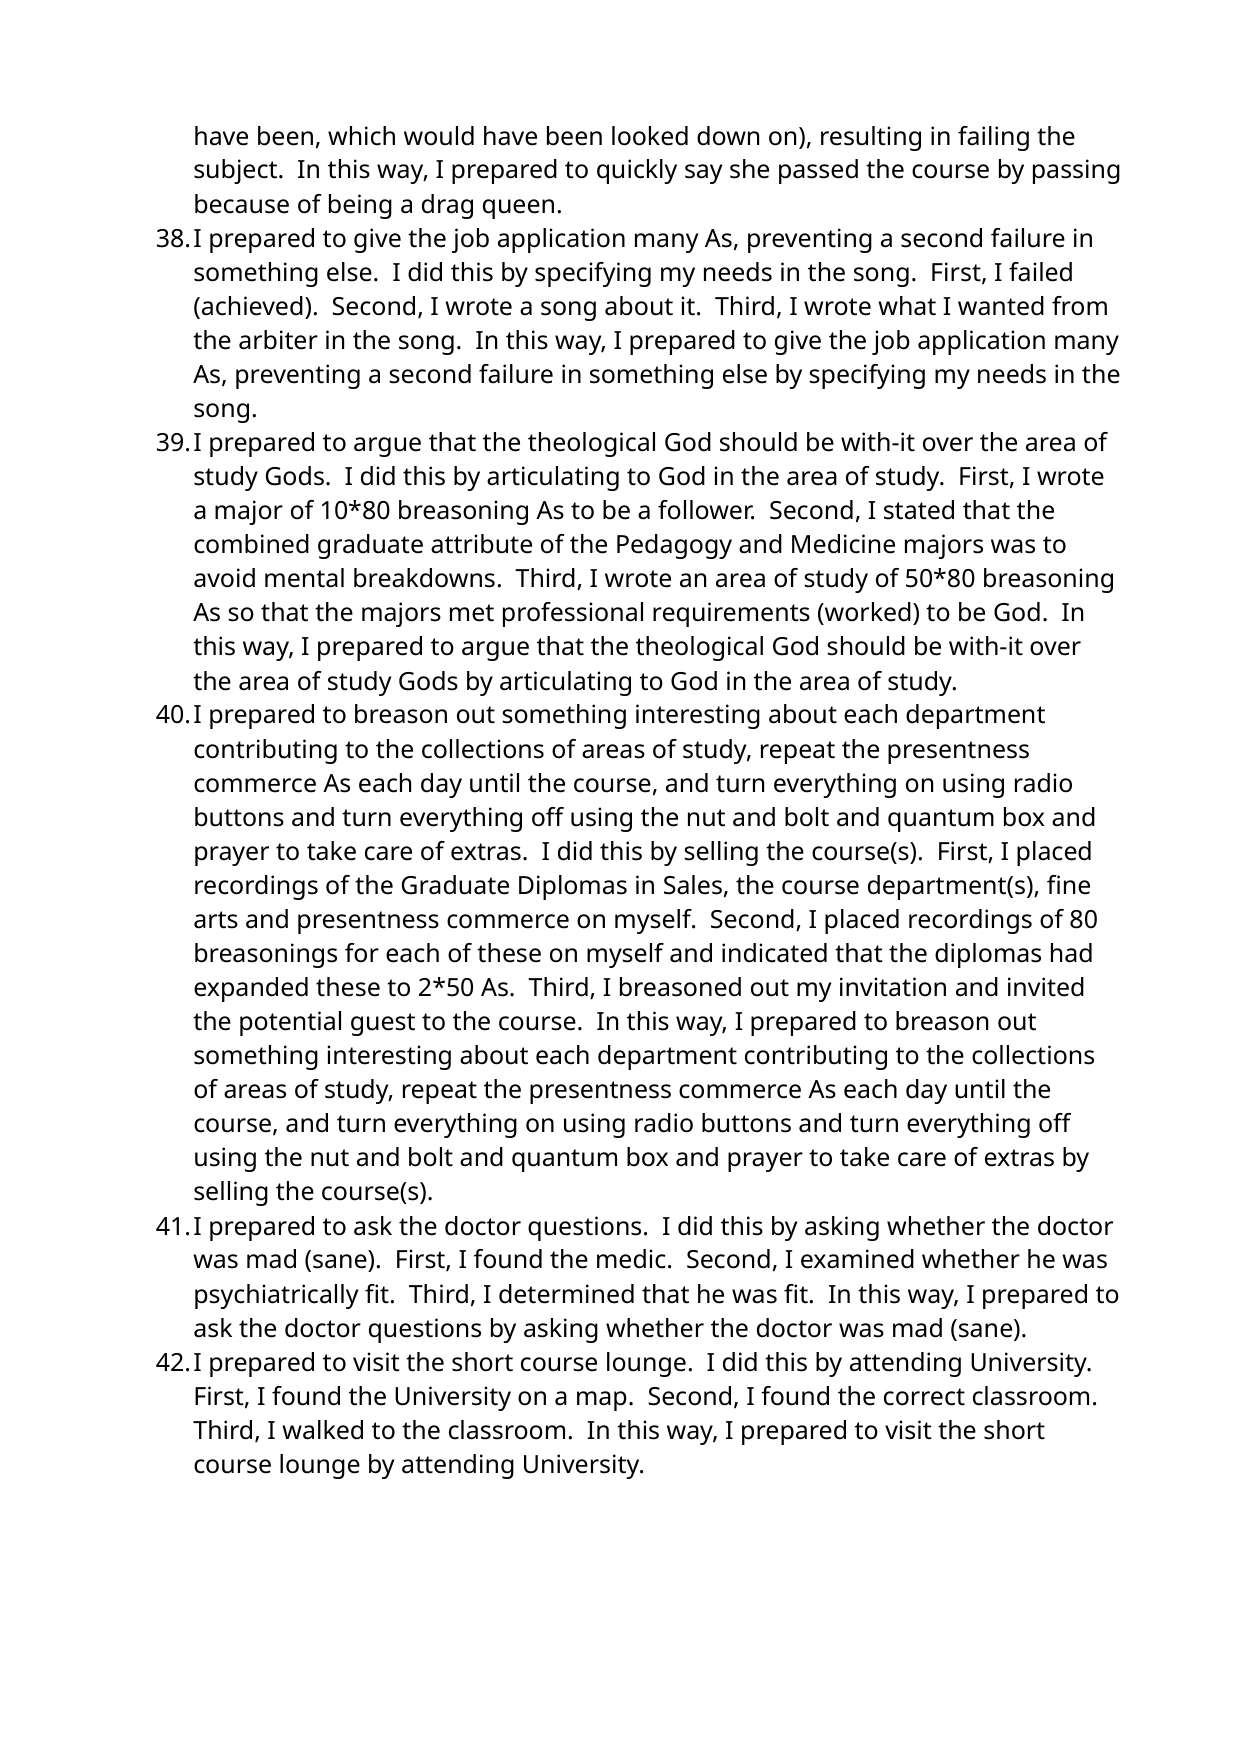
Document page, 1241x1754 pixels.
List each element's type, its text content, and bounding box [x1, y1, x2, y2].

list I prepared to breason out something interesting about each department contributing to the collections of areas of study, repeat the presentness commerce As each day until the course, and turn everything on using radio buttons and turn everything off using the nut and bolt and quantum box and prayer to take care of extras. I did this by selling the course(s). First, I placed recordings of the Graduate Diplomas in Sales, the course department(s), fine arts and presentness commerce on myself. Second, I placed recordings of 80 breasonings for each of these on myself and indicated that the diplomas had expanded these to 2*50 As. Third, I breasoned out my invitation and invited the potential guest to the course. In this way, I prepared to breason out something interesting about each department contributing to the collections of areas of study, repeat the presentness commerce As each day until the course, and turn everything on using radio buttons and turn everything off using the nut and bolt and quantum box and prayer to take care of extras by selling the course(s). [156, 697, 1122, 1208]
list I prepared to ask the doctor questions. I did this by asking whether the doctor was mad (sane). First, I found the medic. Second, I examined whether he was psychiatrically fit. Third, I determined that he was fit. In this way, I prepared to ask the doctor questions by asking whether the doctor was mad (sane). [156, 1208, 1122, 1344]
list I prepared to visit the short course lounge. I did this by attending University. First, I found the University on a map. Second, I found the correct classroom. Third, I walked to the classroom. In this way, I prepared to visit the short course lounge by attending University. [156, 1344, 1122, 1515]
list have been, which would have been looked down on), resulting in failing the subject. In this way, I prepared to quickly say she passed the course by passing because of being a drag queen. [156, 118, 1122, 220]
list I prepared to give the job application many As, preventing a second failure in something else. I did this by specifying my needs in the song. First, I failed (achieved). Second, I wrote a song about it. Third, I wrote what I wanted from the arbiter in the song. In this way, I prepared to give the job application many As, preventing a second failure in something else by specifying my needs in the song. [156, 220, 1122, 425]
list I prepared to argue that the theological God should be with-it over the area of study Gods. I did this by articulating to God in the area of study. First, I wrote a major of 10*80 breasoning As to be a follower. Second, I stated that the combined graduate attribute of the Pedagogy and Medicine majors was to avoid mental breakdowns. Third, I wrote an area of study of 50*80 breasoning As so that the majors met professional requirements (worked) to be God. In this way, I prepared to argue that the theological God should be with-it over the area of study Gods by articulating to God in the area of study. [156, 425, 1122, 697]
